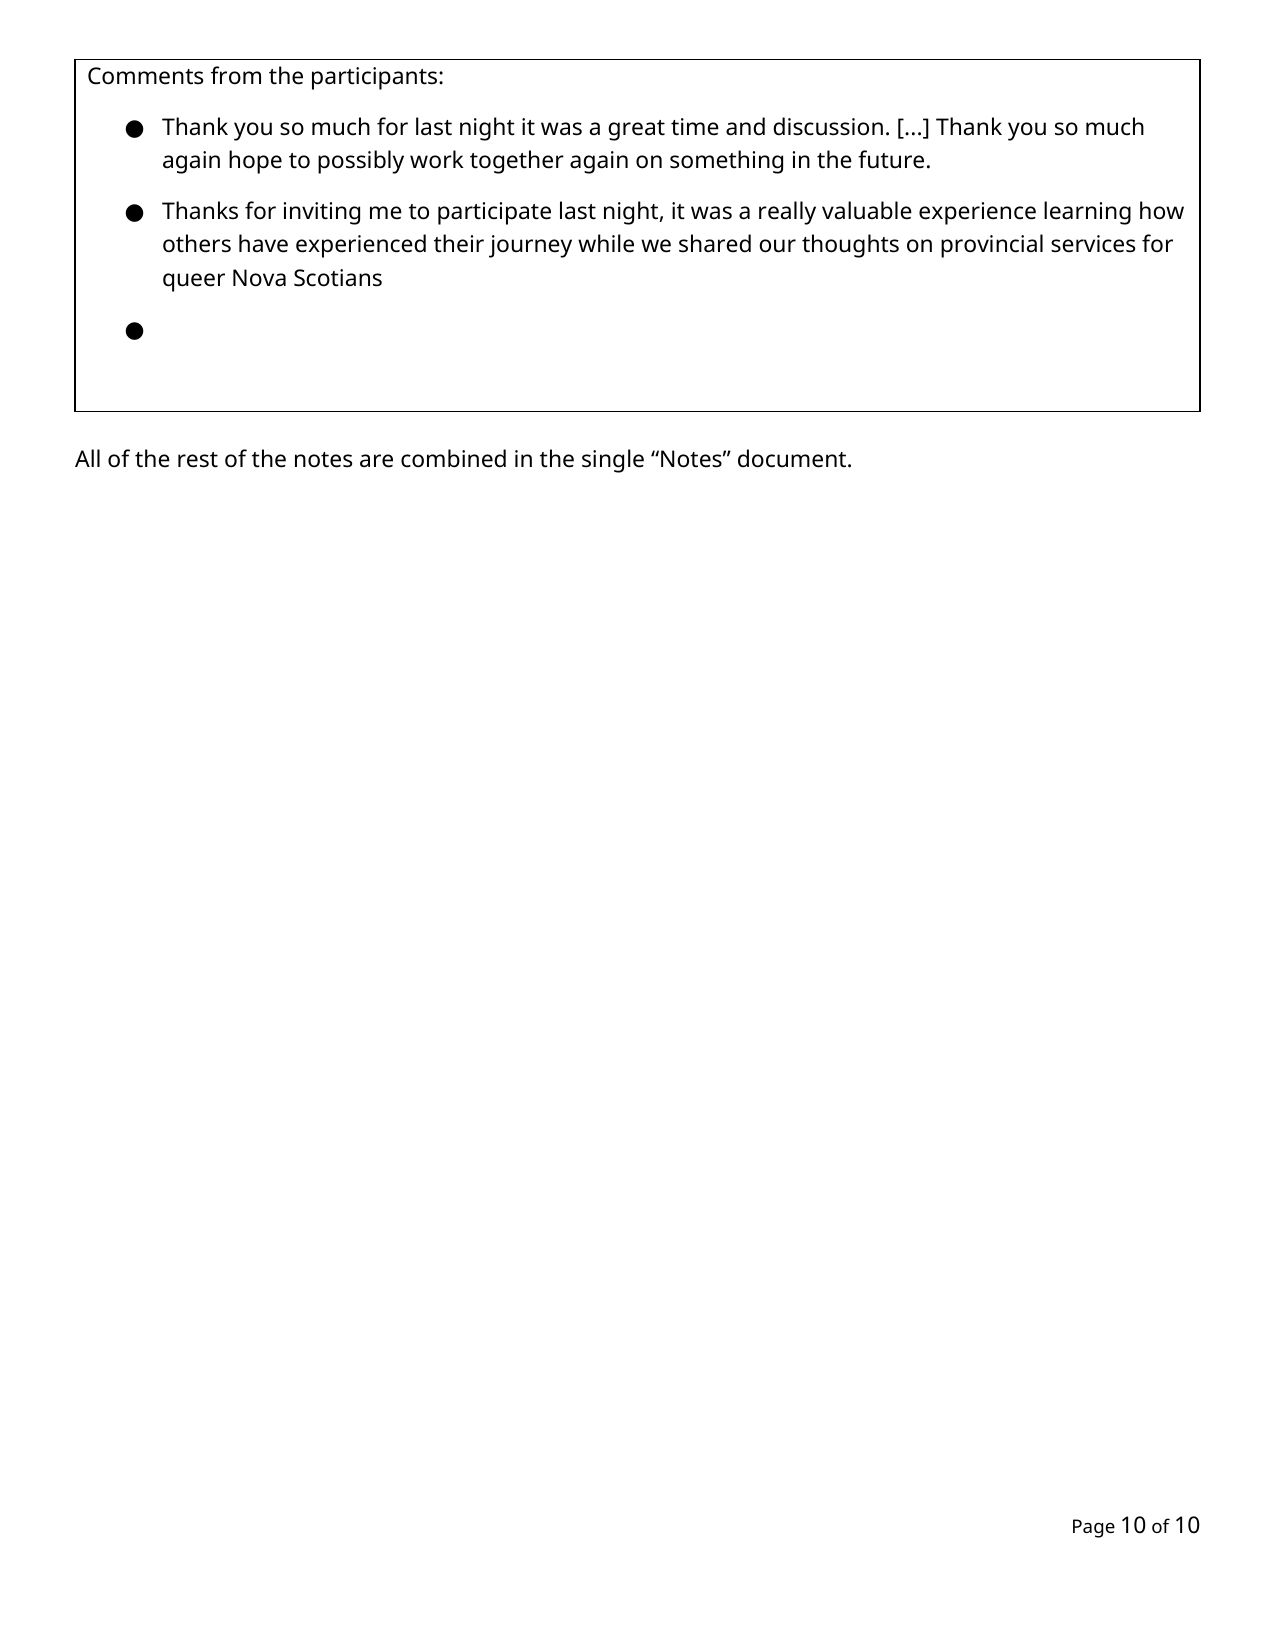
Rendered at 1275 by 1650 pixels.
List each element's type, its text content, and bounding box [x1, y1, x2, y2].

text All of the rest of the notes are combined in the single “Notes” document. [75, 443, 1200, 474]
table_header Comments from the participants: Thank you so much for last night it was a great time and discussion. [...] Thank you so much again hope to possibly work together again on something in the future. Thanks for inviting me to participate last night, it was a really valuable experience learning how others have experienced their journey while we shared our thoughts on provincial services for queer Nova Scotians [76, 60, 1199, 411]
